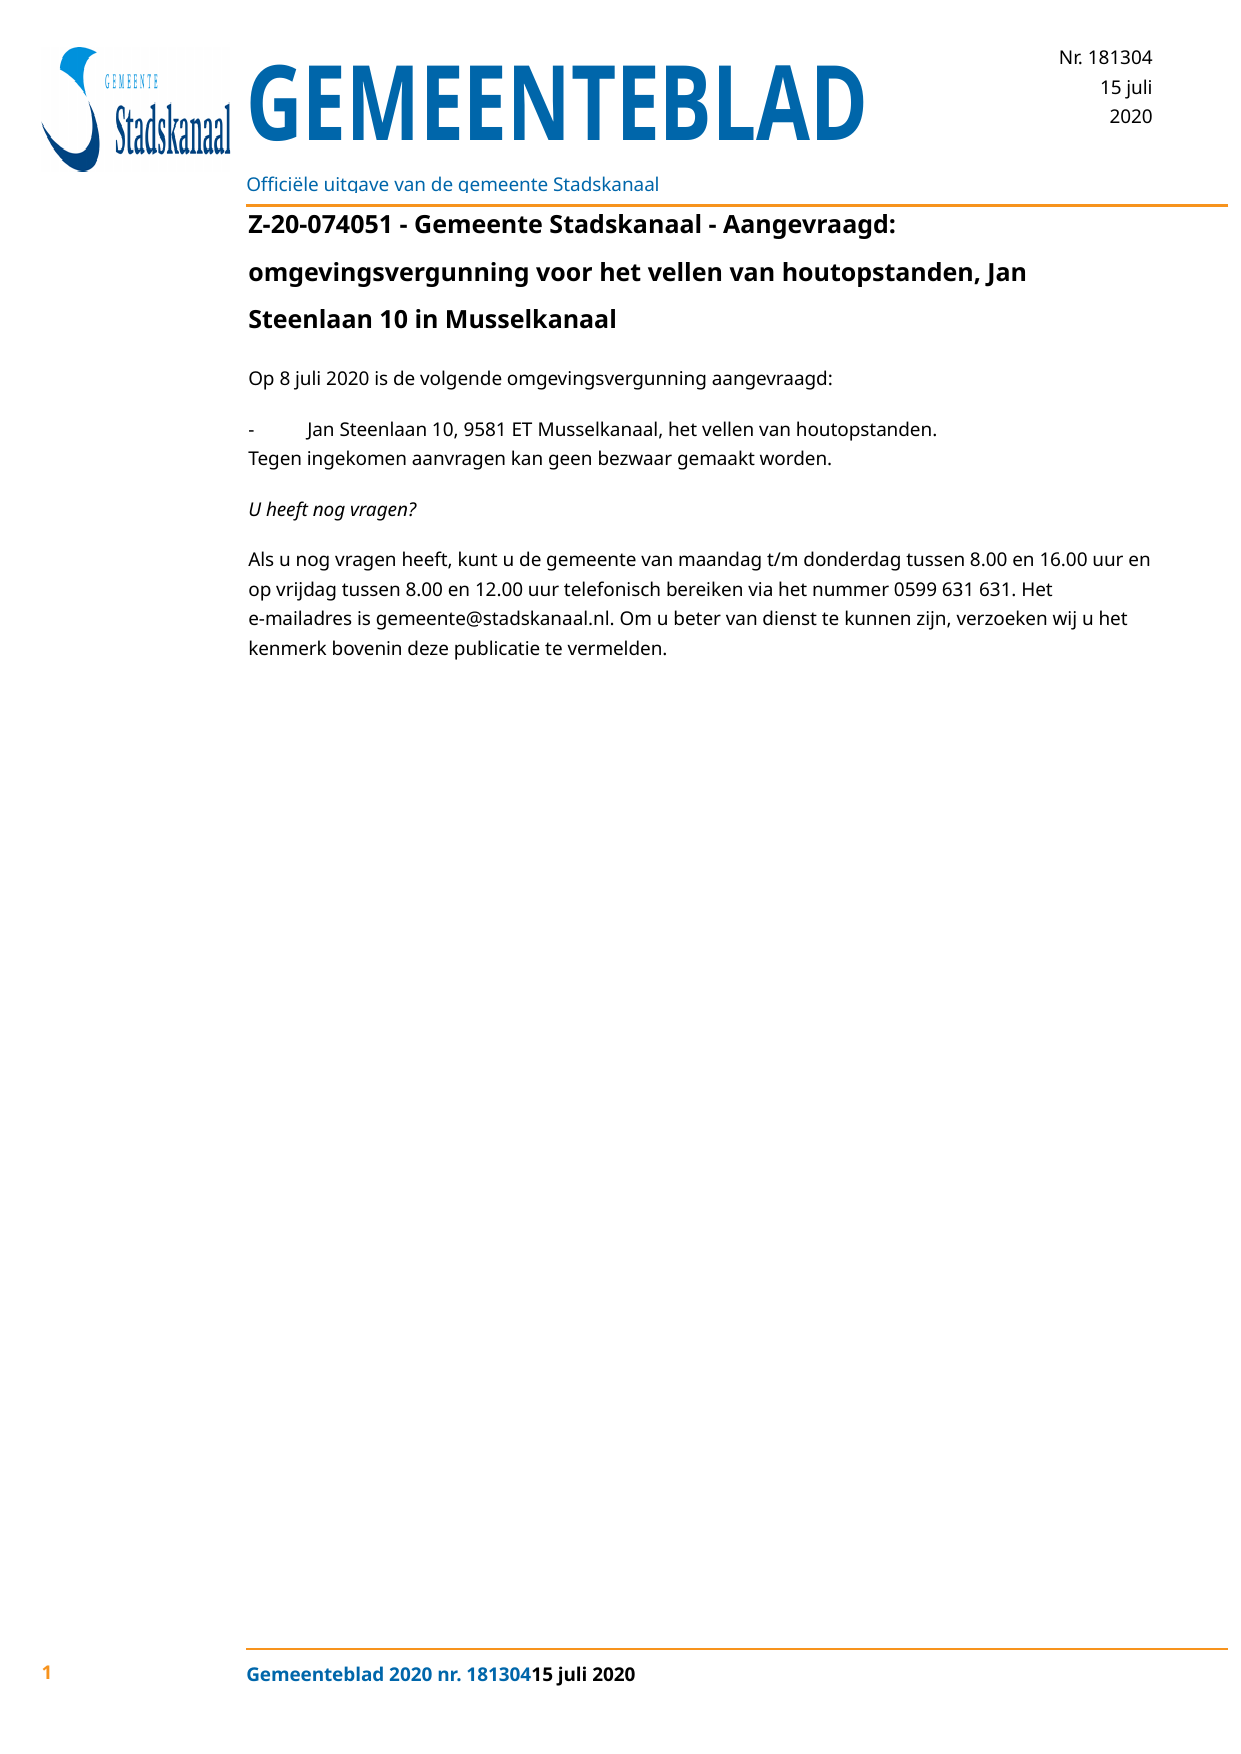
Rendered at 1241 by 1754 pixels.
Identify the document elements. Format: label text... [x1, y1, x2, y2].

picture [41, 47, 231, 172]
text Op 8 juli 2020 is de volgende omgevingsvergunning aangevraagd: [248, 366, 1152, 391]
text Z-20-074051 - Gemeente Stadskanaal - Aangevraagd: omgevingsvergunning voor het vellen van houtopstanden, Jan Steenlaan 10 in Musselkanaal [248, 207, 1152, 336]
text Tegen ingekomen aanvragen kan geen bezwaar gemaakt worden. [248, 446, 1152, 471]
text U heeft nog vragen? [248, 496, 1152, 522]
list Jan Steenlaan 10, 9581 ET Musselkanaal, het vellen van houtopstanden. [248, 416, 1152, 442]
text Als u nog vragen heeft, kunt u de gemeente van maandag t/m donderdag tussen 8.00 en 16.00 uur en op vrijdag tussen 8.00 en 12.00 uur telefonisch bereiken via het nummer 0599 631 631. Het e‑mailadres is gemeente@stadskanaal.nl. Om u beter van dienst te kunnen zijn, verzoeken wij u het kenmerk bovenin deze publicatie te vermelden. [248, 546, 1152, 661]
